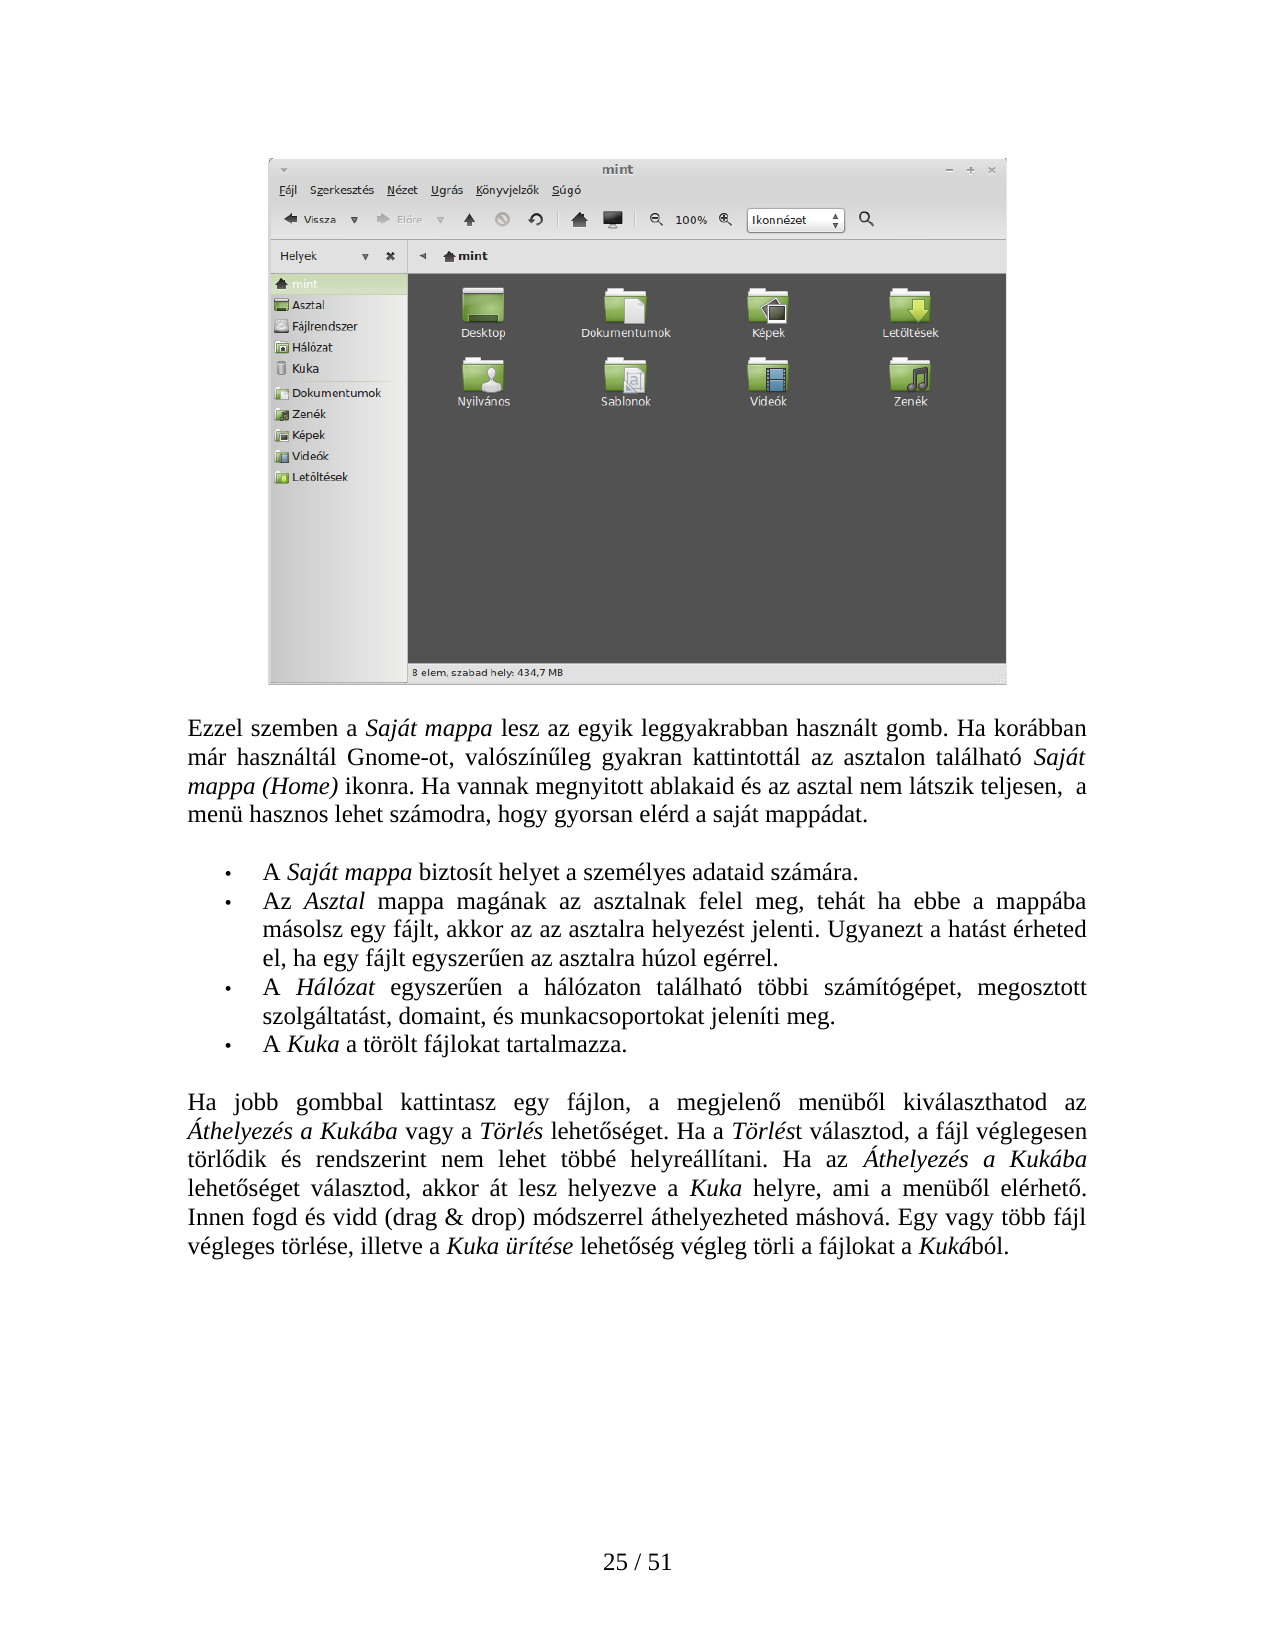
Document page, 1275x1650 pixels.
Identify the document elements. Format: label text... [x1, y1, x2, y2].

list Az Asztal mappa magának az asztalnak felel meg, tehát ha ebbe a mappába másolsz egy fájlt, akkor az az asztalra helyezést jelenti. Ugyanezt a hatást érheted el, ha egy fájlt egyszerűen az asztalra húzol egérrel. [225, 886, 1087, 972]
list A Kuka a törölt fájlokat tartalmazza. [225, 1029, 1087, 1058]
text Ezzel szemben a Saját mappa lesz az egyik leggyakrabban használt gomb. Ha korábban már használtál Gnome-ot, valószínűleg gyakran kattintottál az asztalon található Saját mappa (Home) ikonra. Ha vannak megnyitott ablakaid és az asztal nem látszik teljesen, a menü hasznos lehet számodra, hogy gyorsan elérd a saját mappádat. [187, 713, 1087, 828]
list A Saját mappa biztosít helyet a személyes adataid számára. [225, 857, 1087, 886]
text Ha jobb gombbal kattintasz egy fájlon, a megjelenő menüből kiválaszthatod az Áthelyezés a Kukába vagy a Törlés lehetőséget. Ha a Törlést választod, a fájl véglegesen törlődik és rendszerint nem lehet többé helyreállítani. Ha az Áthelyezés a Kukába lehetőséget választod, akkor át lesz helyezve a Kuka helyre, ami a menüből elérhető. Innen fogd és vidd (drag & drop) módszerrel áthelyezheted máshová. Egy vagy több fájl végleges törlése, illetve a Kuka ürítése lehetőség végleg törli a fájlokat a Kukából. [187, 1087, 1087, 1259]
picture [268, 158, 1007, 685]
list A Hálózat egyszerűen a hálózaton található többi számítógépet, megosztott szolgáltatást, domaint, és munkacsoportokat jeleníti meg. [225, 972, 1087, 1029]
